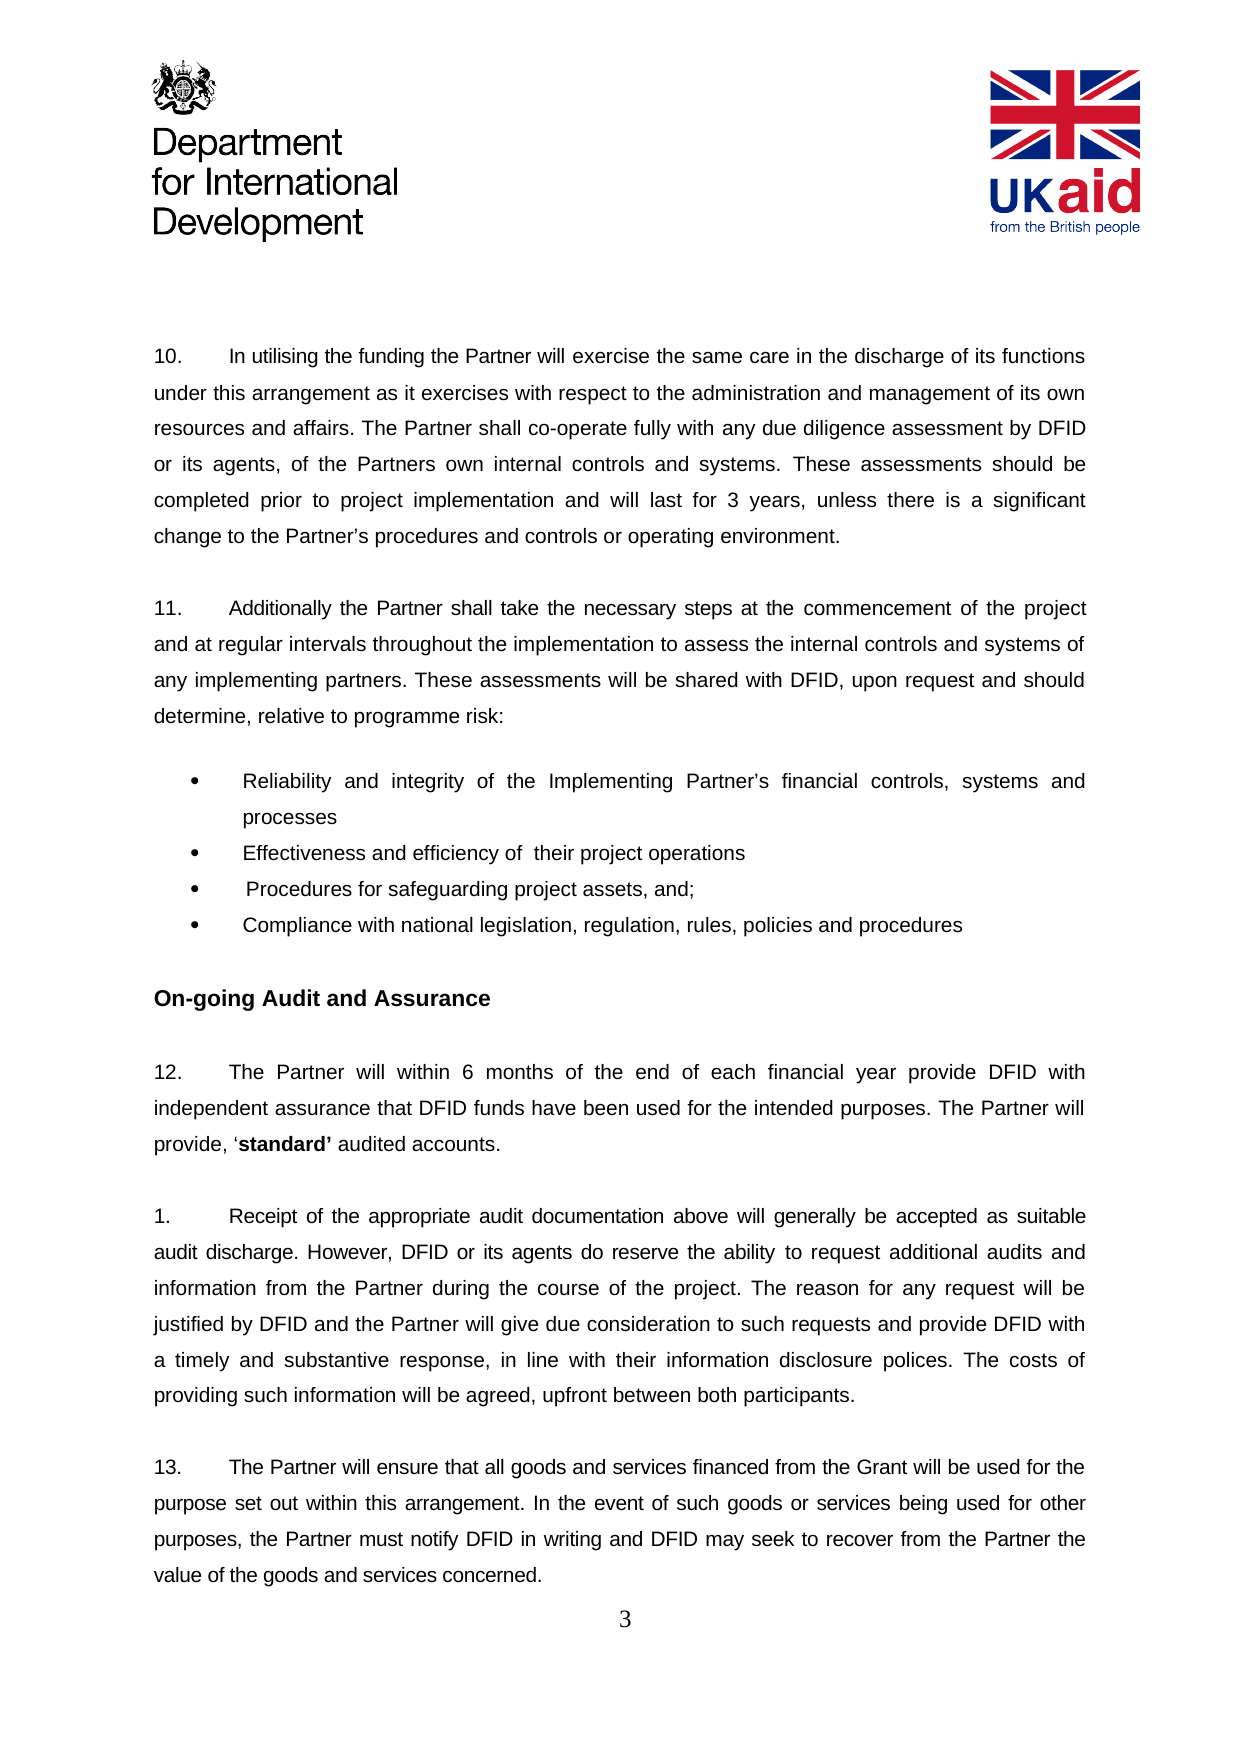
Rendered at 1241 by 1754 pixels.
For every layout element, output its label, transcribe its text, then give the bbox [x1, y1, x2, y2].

list Reliability and integrity of the Implementing Partner’s financial controls, systems and processes [191, 768, 1087, 828]
list Procedures for safeguarding project assets, and; [191, 876, 1087, 901]
list In utilising the funding the Partner will exercise the same care in the discharge of its functions under this arrangement as it exercises with respect to the administration and management of its own resources and affairs. The Partner shall co-operate fully with any due diligence assessment by DFID or its agents, of the Partners own internal controls and systems. These assessments should be completed prior to project implementation and will last for 3 years, unless there is a significant change to the Partner’s procedures and controls or operating environment. [153, 344, 1087, 548]
text On-going Audit and Assurance [153, 984, 1087, 1011]
list Receipt of the appropriate audit documentation above will generally be accepted as suitable audit discharge. However, DFID or its agents do reserve the ability to request additional audits and information from the Partner during the course of the project. The reason for any request will be justified by DFID and the Partner will give due consideration to such requests and provide DFID with a timely and substantive response, in line with their information disclosure polices. The costs of providing such information will be agreed, upfront between both participants. [153, 1204, 1087, 1407]
list Compliance with national legislation, regulation, rules, policies and procedures [191, 912, 1087, 937]
list The Partner will within 6 months of the end of each financial year provide DFID with independent assurance that DFID funds have been used for the intended purposes. The Partner will provide, ‘standard’ audited accounts. [153, 1060, 1087, 1156]
list Additionally the Partner shall take the necessary steps at the commencement of the project and at regular intervals throughout the implementation to assess the internal controls and systems of any implementing partners. These assessments will be shared with DFID, upon request and should determine, relative to programme risk: [153, 596, 1087, 728]
list Effectiveness and efficiency of their project operations [191, 840, 1087, 864]
list The Partner will ensure that all goods and services financed from the Grant will be used for the purpose set out within this arrangement. In the event of such goods or services being used for other purposes, the Partner must notify DFID in writing and DFID may seek to recover from the Partner the value of the goods and services concerned. [153, 1455, 1087, 1587]
